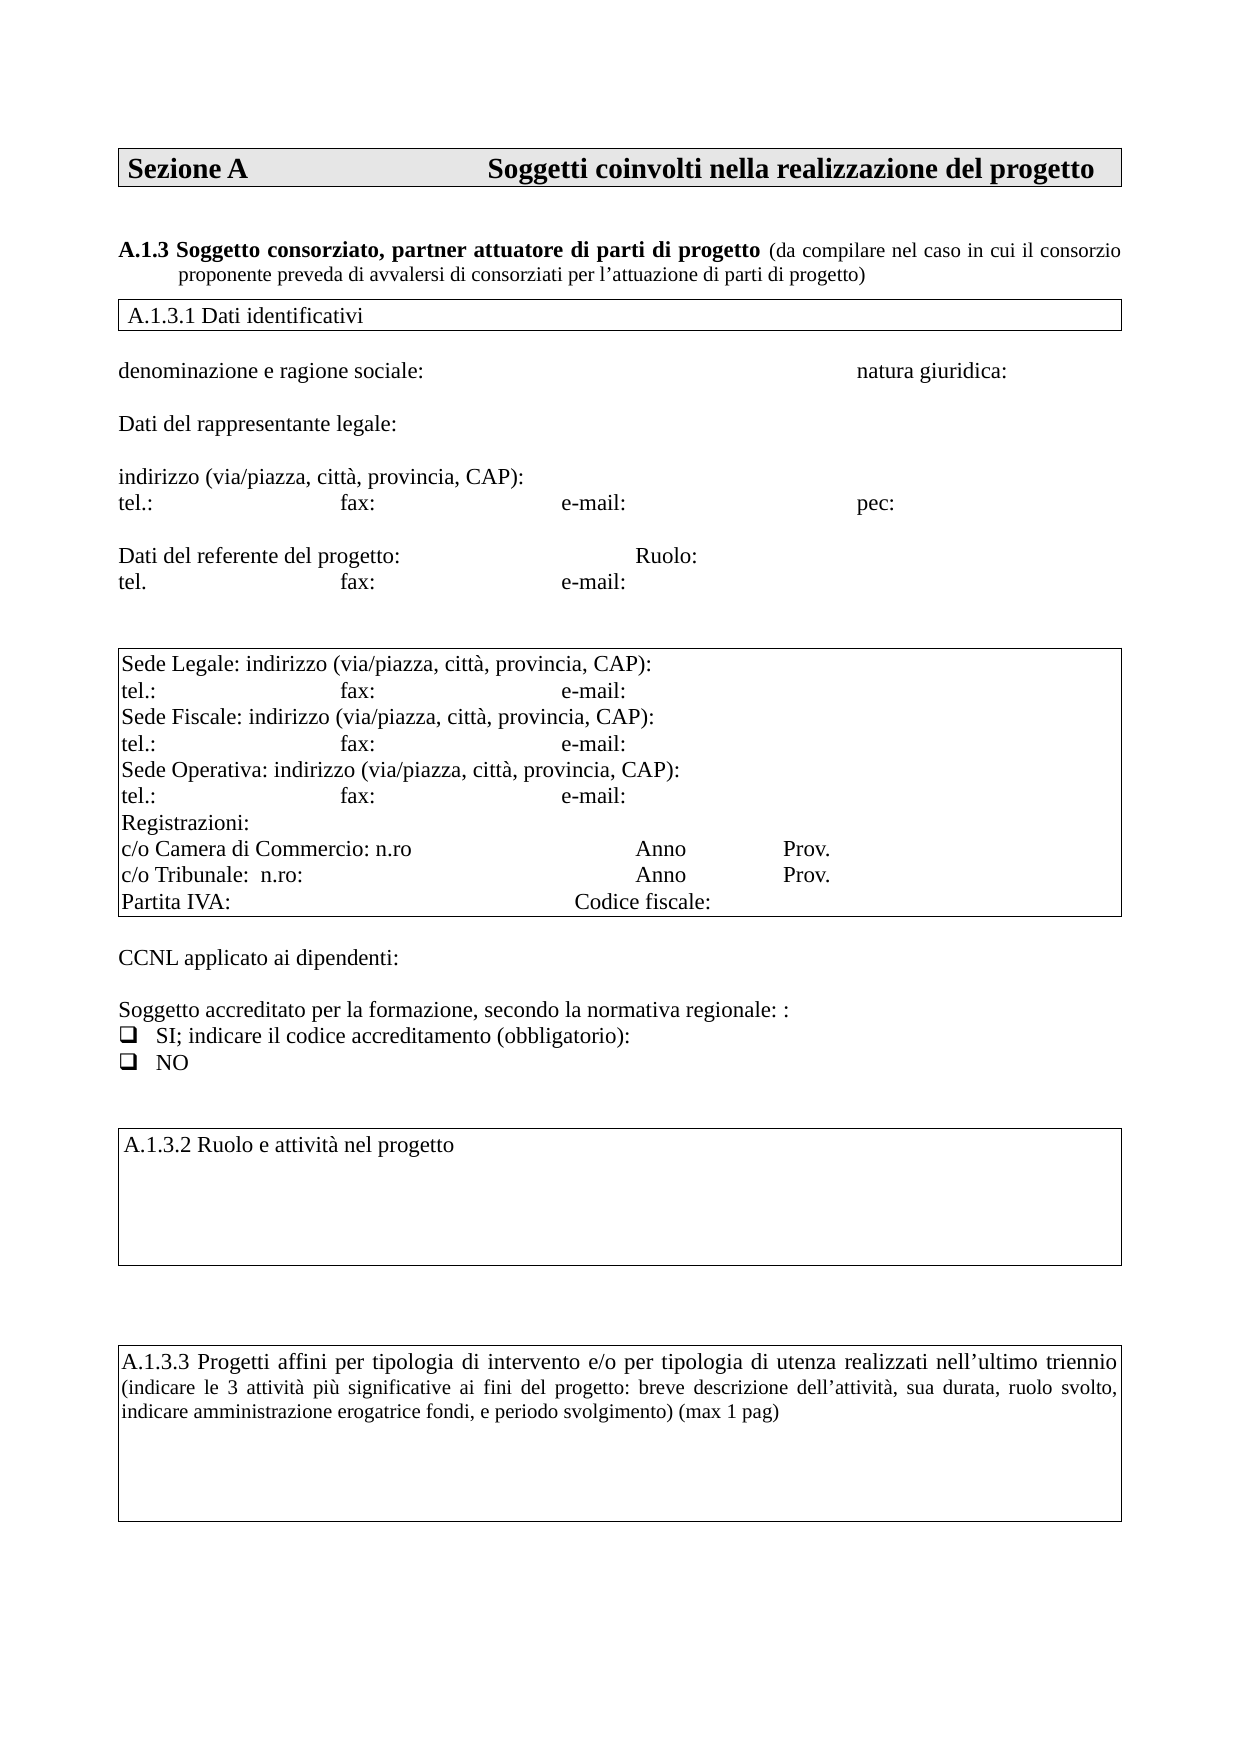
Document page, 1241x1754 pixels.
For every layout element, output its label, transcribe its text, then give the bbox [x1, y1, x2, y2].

text Partita IVA: Codice fiscale: [119, 884, 1121, 916]
text indirizzo (via/piazza, città, provincia, CAP): [118, 463, 1122, 489]
text CCNL applicato ai dipendenti: [118, 943, 1122, 970]
text Dati del referente del progetto: Ruolo: [118, 542, 1122, 568]
text tel. fax: e-mail: [118, 568, 1122, 595]
text A.1.3.2 Ruolo e attività nel progetto [119, 1129, 1121, 1157]
text tel.: fax: e-mail: [119, 779, 1121, 806]
text Sede Fiscale: indirizzo (via/piazza, città, provincia, CAP): [119, 700, 1121, 726]
text tel.: fax: e-mail: pec: [118, 489, 1122, 516]
text c/o Camera di Commercio: n.ro Anno Prov. [119, 832, 1121, 858]
list SI; indicare il codice accreditamento (obbligatorio): [118, 1023, 1122, 1049]
text tel.: fax: e-mail: [119, 726, 1121, 753]
text A.1.3.3 Progetti affini per tipologia di intervento e/o per tipologia di utenza realizzati nell’ultimo triennio (indicare le 3 attività più significative ai fini del progetto: breve descrizione dell’attività, sua durata, ruolo svolto, indicare amministrazione erogatrice fondi, e periodo svolgimento) (max 1 pag) [119, 1346, 1121, 1423]
text denominazione e ragione sociale: natura giuridica: [118, 357, 1122, 384]
text Soggetto accreditato per la formazione, secondo la normativa regionale: : [118, 996, 1122, 1023]
text Registrazioni: [119, 806, 1121, 832]
text Dati del rappresentante legale: [118, 410, 1122, 437]
text Sede Operativa: indirizzo (via/piazza, città, provincia, CAP): [119, 753, 1121, 779]
text Sede Legale: indirizzo (via/piazza, città, provincia, CAP): [119, 649, 1121, 674]
list NO [118, 1049, 1122, 1075]
subtitle A.1.3 Soggetto consorziato, partner attuatore di parti di progetto (da compilare nel caso in cui il consorzio proponente preveda di avvalersi di consorziati per l’attuazione di parti di progetto) [118, 236, 1122, 286]
text A.1.3.1 Dati identificativi [119, 300, 1121, 330]
text c/o Tribunale: n.ro: Anno Prov. [119, 858, 1121, 884]
text tel.: fax: e-mail: [119, 674, 1121, 700]
